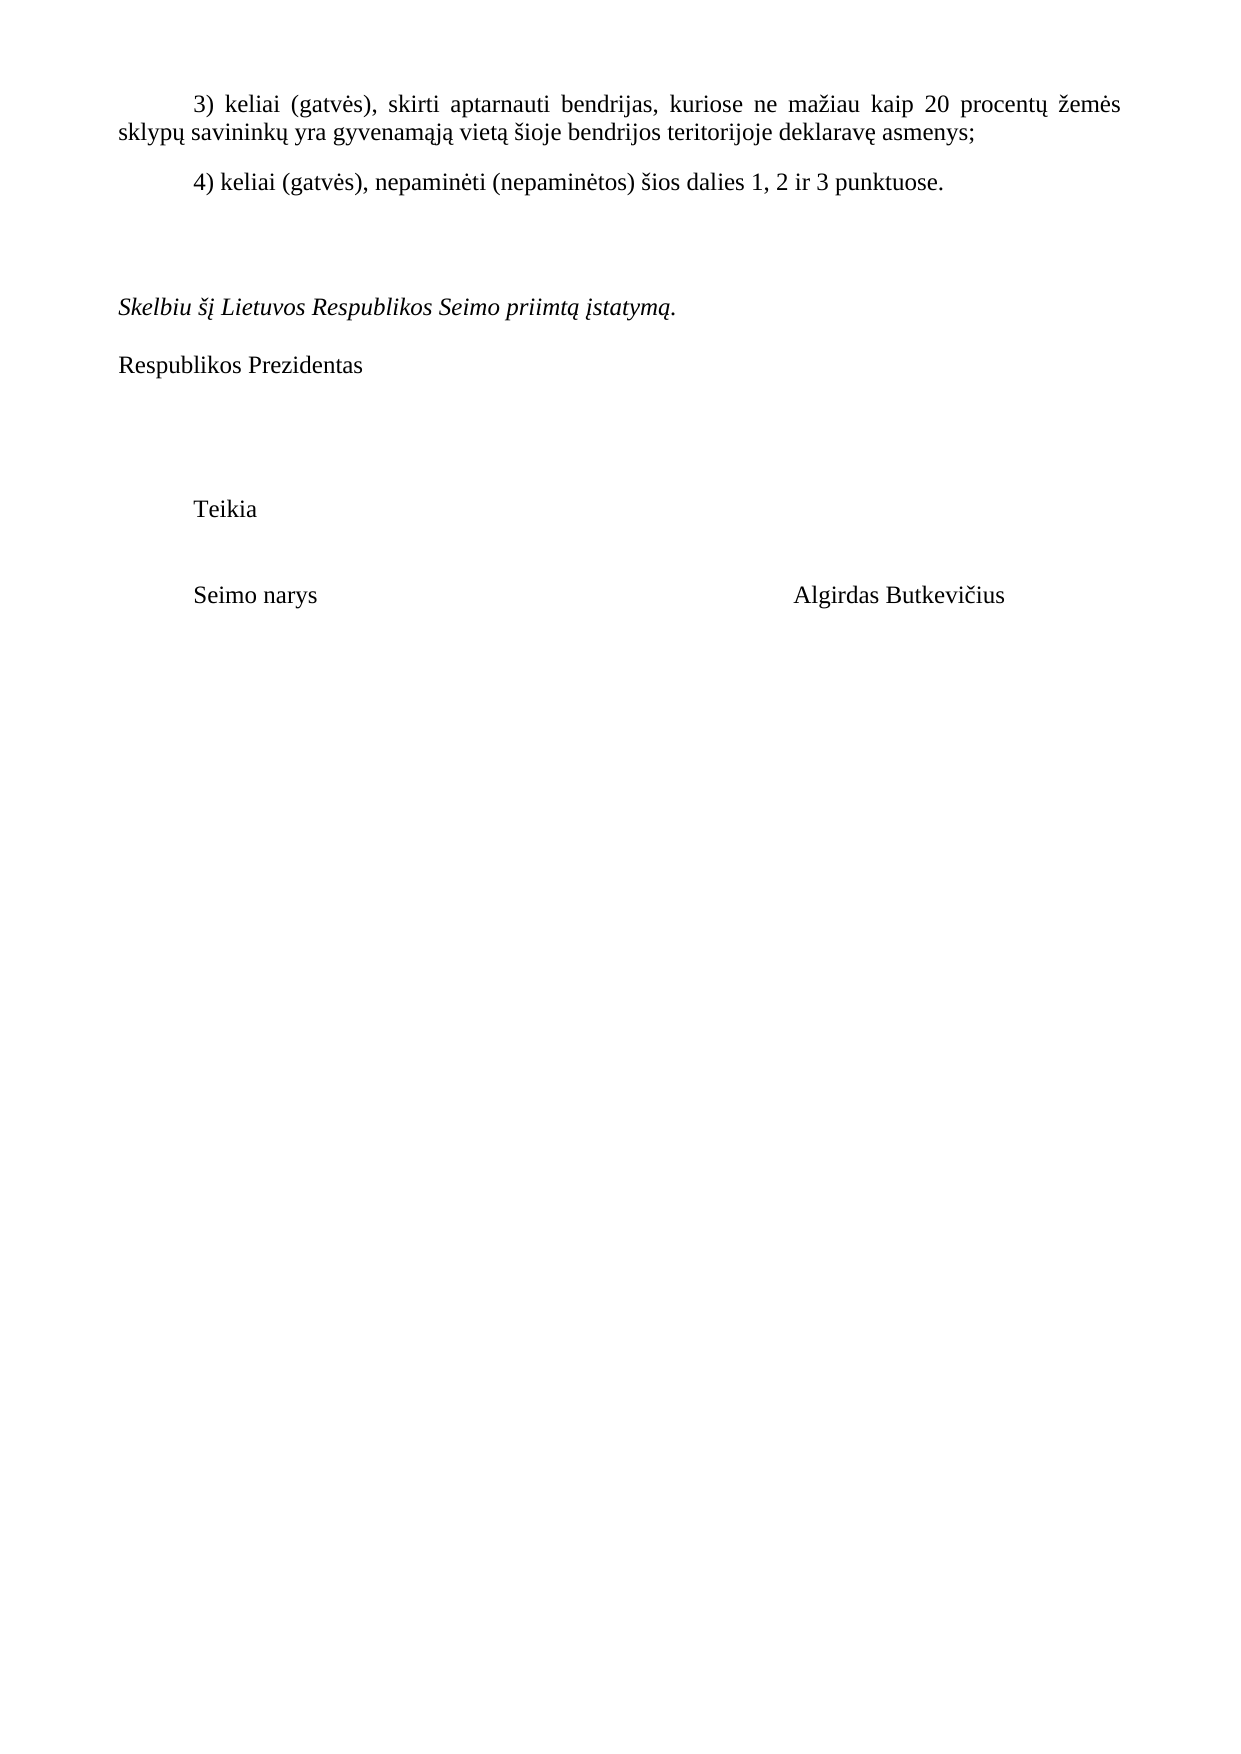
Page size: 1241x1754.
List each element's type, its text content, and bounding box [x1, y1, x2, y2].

text Respublikos Prezidentas [118, 350, 1122, 379]
text Teikia [118, 494, 1122, 522]
text 3) keliai (gatvės), skirti aptarnauti bendrijas, kuriose ne mažiau kaip 20 procentų žemės sklypų savininkų yra gyvenamąją vietą šioje bendrijos teritorijoje deklaravę asmenys; [118, 89, 1122, 146]
text Seimo narys Algirdas Butkevičius [118, 580, 1122, 609]
text 4) keliai (gatvės), nepaminėti (nepaminėtos) šios dalies 1, 2 ir 3 punktuose. [118, 167, 1122, 196]
text Skelbiu šį Lietuvos Respublikos Seimo priimtą įstatymą. [118, 292, 1122, 321]
